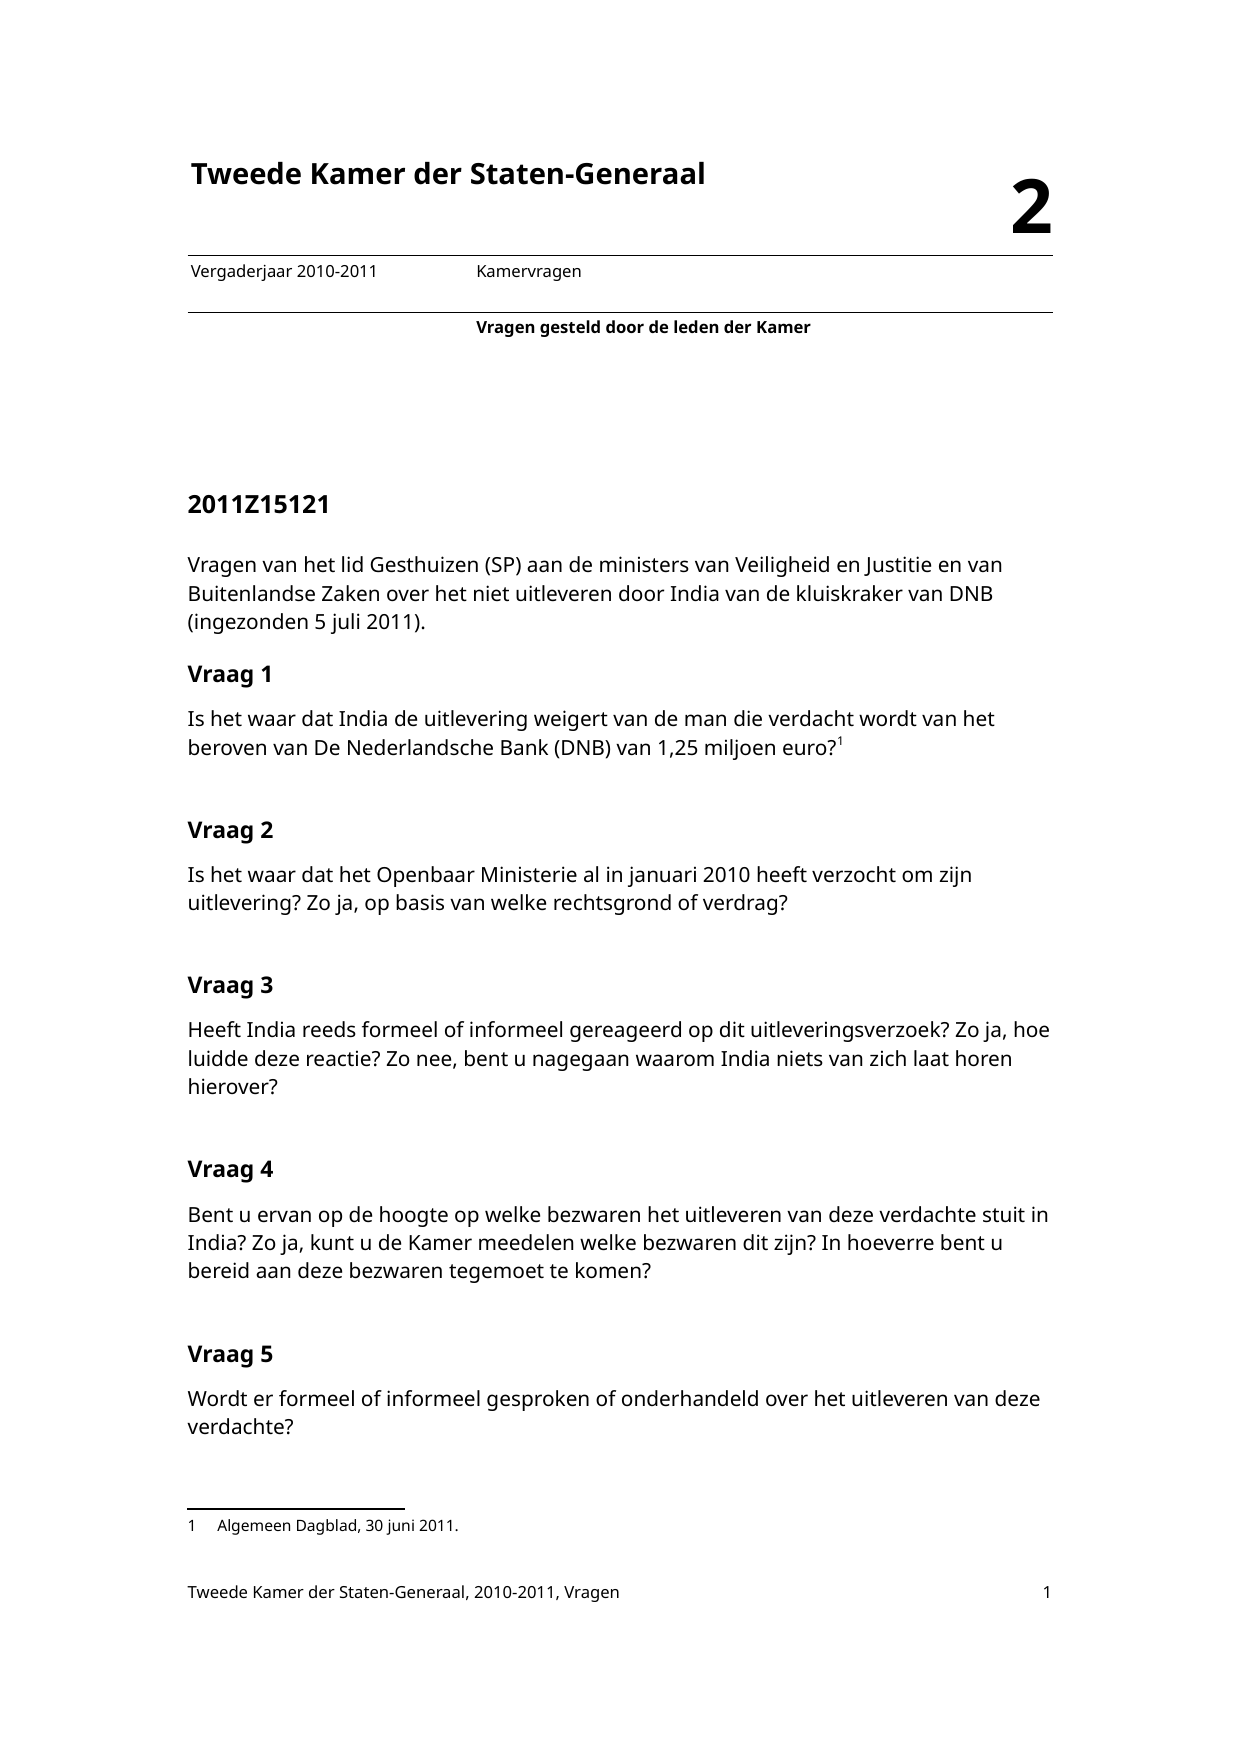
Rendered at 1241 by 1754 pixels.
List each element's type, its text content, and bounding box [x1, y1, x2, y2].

text Vragen van het lid Gesthuizen (SP) aan de ministers van Veiligheid en Justitie en van Buitenlandse Zaken over het niet uitleveren door India van de kluiskraker van DNB (ingezonden 5 juli 2011). [187, 550, 1053, 636]
subtitle Vraag 5 [187, 1337, 1053, 1369]
text Algemeen Dagblad, 30 juni 2011. [187, 1508, 1053, 1536]
subtitle Vraag 1 [187, 658, 1053, 689]
table_cell Vergaderjaar 2010-2011 [188, 256, 473, 312]
table_header 2 [880, 150, 1053, 255]
subtitle Vraag 4 [187, 1153, 1053, 1185]
table_header Tweede Kamer der Staten-Generaal [188, 150, 879, 255]
text 2011Z15121 [187, 487, 1053, 521]
table_cell Vragen gesteld door de leden der Kamer [473, 313, 1053, 339]
text Bent u ervan op de hoogte op welke bezwaren het uitleveren van deze verdachte stuit in India? Zo ja, kunt u de Kamer meedelen welke bezwaren dit zijn? In hoeverre bent u bereid aan deze bezwaren tegemoet te komen? [187, 1200, 1053, 1285]
text Is het waar dat het Openbaar Ministerie al in januari 2010 heeft verzocht om zijn uitlevering? Zo ja, op basis van welke rechtsgrond of verdrag? [187, 860, 1053, 917]
subtitle Vraag 2 [187, 814, 1053, 845]
text Heeft India reeds formeel of informeel gereageerd op dit uitleveringsverzoek? Zo ja, hoe luidde deze reactie? Zo nee, bent u nagegaan waarom India niets van zich laat horen hierover? [187, 1016, 1053, 1101]
table_cell [188, 313, 473, 339]
text Is het waar dat India de uitlevering weigert van de man die verdacht wordt van het beroven van De Nederlandsche Bank (DNB) van 1,25 miljoen euro? [187, 704, 1053, 761]
subtitle Vraag 3 [187, 969, 1053, 1001]
table_cell Kamervragen [473, 256, 1053, 312]
text Wordt er formeel of informeel gesproken of onderhandeld over het uitleveren van deze verdachte? [187, 1384, 1053, 1441]
